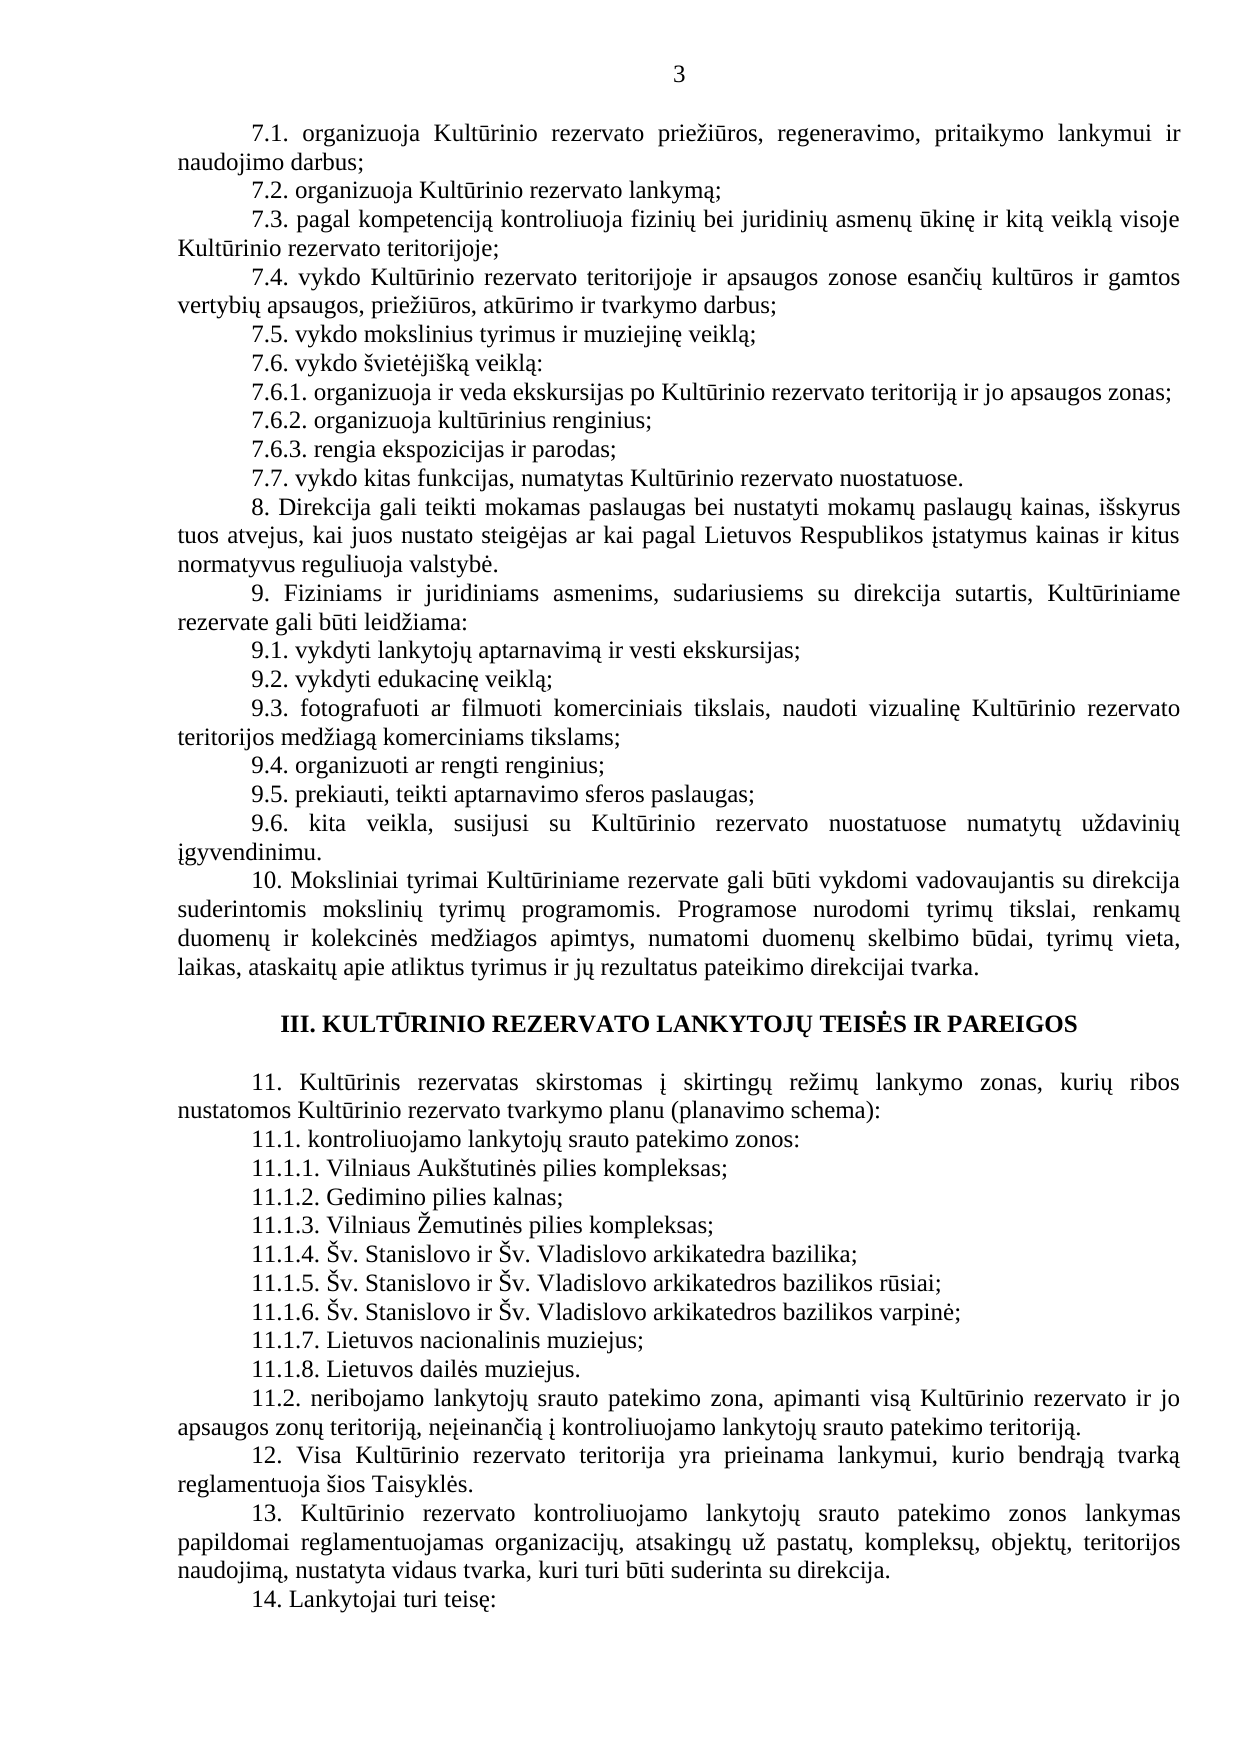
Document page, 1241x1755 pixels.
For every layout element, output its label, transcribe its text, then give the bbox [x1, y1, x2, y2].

text 7.6.2. organizuoja kultūrinius renginius; [177, 406, 1181, 434]
text 9.4. organizuoti ar rengti renginius; [177, 751, 1181, 779]
text 7.1. organizuoja Kultūrinio rezervato priežiūros, regeneravimo, pritaikymo lankymui ir naudojimo darbus; [177, 118, 1181, 176]
text 11.1.5. Šv. Stanislovo ir Šv. Vladislovo arkikatedros bazilikos rūsiai; [177, 1268, 1181, 1297]
text 9.2. vykdyti edukacinę veiklą; [177, 664, 1181, 693]
text 11.1.3. Vilniaus Žemutinės pilies kompleksas; [177, 1211, 1181, 1239]
text 9.1. vykdyti lankytojų aptarnavimą ir vesti ekskursijas; [177, 636, 1181, 664]
text 11.1.7. Lietuvos nacionalinis muziejus; [177, 1326, 1181, 1354]
text III. KULTŪRINIO REZERVATO LANKYTOJŲ TEISĖS IR PAREIGOS [177, 1009, 1181, 1038]
text 11.2. neribojamo lankytojų srauto patekimo zona, apimanti visą Kultūrinio rezervato ir jo apsaugos zonų teritoriją, neįeinančią į kontroliuojamo lankytojų srauto patekimo teritoriją. [177, 1383, 1181, 1441]
text 11.1.4. Šv. Stanislovo ir Šv. Vladislovo arkikatedra bazilika; [177, 1239, 1181, 1268]
text 11.1.8. Lietuvos dailės muziejus. [177, 1354, 1181, 1383]
text 7.2. organizuoja Kultūrinio rezervato lankymą; [177, 176, 1181, 204]
text 9.6. kita veikla, susijusi su Kultūrinio rezervato nuostatuose numatytų uždavinių įgyvendinimu. [177, 808, 1181, 866]
text 7.5. vykdo mokslinius tyrimus ir muziejinę veiklą; [177, 319, 1181, 348]
text 7.4. vykdo Kultūrinio rezervato teritorijoje ir apsaugos zonose esančių kultūros ir gamtos vertybių apsaugos, priežiūros, atkūrimo ir tvarkymo darbus; [177, 262, 1181, 319]
text 13. Kultūrinio rezervato kontroliuojamo lankytojų srauto patekimo zonos lankymas papildomai reglamentuojamas organizacijų, atsakingų už pastatų, kompleksų, objektų, teritorijos naudojimą, nustatyta vidaus tvarka, kuri turi būti suderinta su direkcija. [177, 1498, 1181, 1584]
text 11.1.6. Šv. Stanislovo ir Šv. Vladislovo arkikatedros bazilikos varpinė; [177, 1297, 1181, 1326]
text 14. Lankytojai turi teisę: [177, 1584, 1181, 1613]
text 7.6.3. rengia ekspozicijas ir parodas; [177, 434, 1181, 463]
text 12. Visa Kultūrinio rezervato teritorija yra prieinama lankymui, kurio bendrąją tvarką reglamentuoja šios Taisyklės. [177, 1441, 1181, 1498]
text 7.6. vykdo švietėjišką veiklą: [177, 348, 1181, 377]
text 11.1. kontroliuojamo lankytojų srauto patekimo zonos: [177, 1124, 1181, 1153]
text 9. Fiziniams ir juridiniams asmenims, sudariusiems su direkcija sutartis, Kultūriniame rezervate gali būti leidžiama: [177, 578, 1181, 636]
text 7.3. pagal kompetenciją kontroliuoja fizinių bei juridinių asmenų ūkinę ir kitą veiklą visoje Kultūrinio rezervato teritorijoje; [177, 204, 1181, 262]
text 7.6.1. organizuoja ir veda ekskursijas po Kultūrinio rezervato teritoriją ir jo apsaugos zonas; [177, 377, 1181, 406]
text 11. Kultūrinis rezervatas skirstomas į skirtingų režimų lankymo zonas, kurių ribos nustatomos Kultūrinio rezervato tvarkymo planu (planavimo schema): [177, 1067, 1181, 1124]
text 11.1.2. Gedimino pilies kalnas; [177, 1182, 1181, 1211]
text 10. Moksliniai tyrimai Kultūriniame rezervate gali būti vykdomi vadovaujantis su direkcija suderintomis mokslinių tyrimų programomis. Programose nurodomi tyrimų tikslai, renkamų duomenų ir kolekcinės medžiagos apimtys, numatomi duomenų skelbimo būdai, tyrimų vieta, laikas, ataskaitų apie atliktus tyrimus ir jų rezultatus pateikimo direkcijai tvarka. [177, 866, 1181, 981]
text 7.7. vykdo kitas funkcijas, numatytas Kultūrinio rezervato nuostatuose. [177, 463, 1181, 492]
text 9.5. prekiauti, teikti aptarnavimo sferos paslaugas; [177, 779, 1181, 808]
text 11.1.1. Vilniaus Aukštutinės pilies kompleksas; [177, 1153, 1181, 1182]
text 9.3. fotografuoti ar filmuoti komerciniais tikslais, naudoti vizualinę Kultūrinio rezervato teritorijos medžiagą komerciniams tikslams; [177, 693, 1181, 751]
text 8. Direkcija gali teikti mokamas paslaugas bei nustatyti mokamų paslaugų kainas, išskyrus tuos atvejus, kai juos nustato steigėjas ar kai pagal Lietuvos Respublikos įstatymus kainas ir kitus normatyvus reguliuoja valstybė. [177, 492, 1181, 578]
